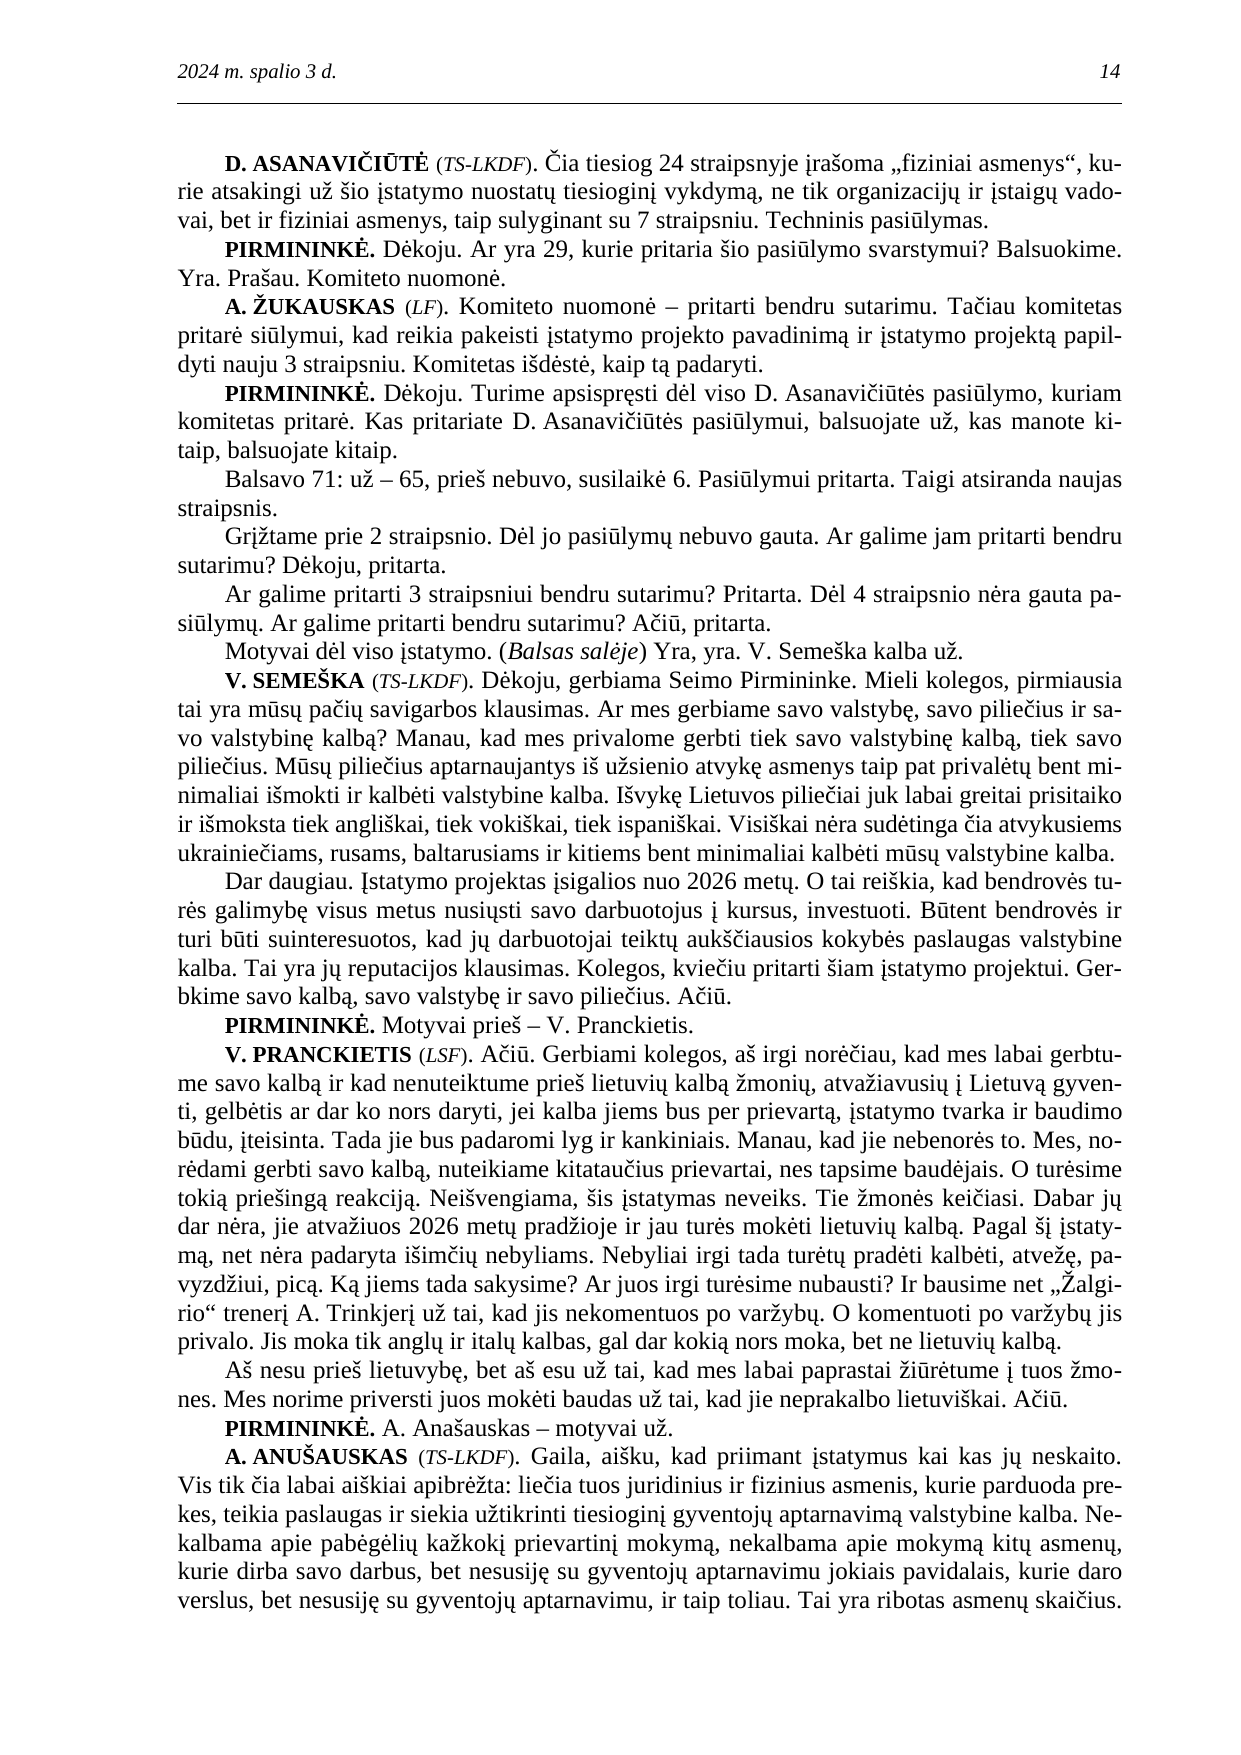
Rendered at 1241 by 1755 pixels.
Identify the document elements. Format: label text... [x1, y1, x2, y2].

text PIRMININKĖ. Mo­ty­vai prieš – V. Pranc­kie­tis. [177, 1010, 1122, 1039]
text PIRMININKĖ. Dė­ko­ju. Ar yra 29, ku­rie pri­ta­ria šio pa­siū­ly­mo svars­ty­mui? Bal­suo­ki­me. Yra. Pra­šau. Ko­mi­te­to nuo­mo­nė. [177, 234, 1122, 291]
text V. PRANCKIETIS (LSF). Ačiū. Ger­bia­mi ko­le­gos, aš ir­gi no­rė­čiau, kad mes la­bai gerb­tu­me sa­vo kal­bą ir kad ne­nu­teik­tu­me prieš lie­tu­vių kal­bą žmo­nių, at­va­žia­vu­sių į Lie­tu­vą gy­ven­ti, gel­bė­tis ar dar ko nors da­ry­ti, jei kal­ba jiems bus per prie­var­tą, įsta­ty­mo tvar­ka ir bau­di­mo bū­du, įtei­sin­ta. Ta­da jie bus pa­da­ro­mi lyg ir kan­ki­niais. Ma­nau, kad jie ne­be­no­rės to. Mes, no­rė­da­mi gerb­ti sa­vo kal­bą, nu­tei­kia­me ki­ta­tau­čius prie­var­tai, nes tap­si­me bau­dė­jais. O tu­rė­si­me to­kią prie­šin­gą re­ak­ci­ją. Ne­iš­ven­gia­ma, šis įsta­ty­mas ne­veiks. Tie žmo­nės kei­čia­si. Da­bar jų dar nė­ra, jie at­va­žiuos 2026 me­tų pra­džio­je ir jau tu­rės mo­kė­ti lie­tu­vių kal­bą. Pa­gal šį įsta­ty­mą, net nė­ra pa­da­ry­ta iš­im­čių ne­by­liams. Ne­by­liai ir­gi ta­da tu­rė­tų pra­dė­ti kal­bė­ti, at­ve­žę, pa­vyz­džiui, pi­cą. Ką jiems ta­da sa­ky­si­me? Ar juos ir­gi tu­rė­si­me nu­baus­ti? Ir bau­si­me net „Žal­gi­rio“ tre­ne­rį A. Trin­kje­rį už tai, kad jis ne­ko­men­tuos po var­žy­bų. O ko­men­tuo­ti po var­žy­bų jis pri­va­lo. Jis mo­ka tik an­glų ir ita­lų kal­bas, gal dar ko­kią nors mo­ka, bet ne lie­tu­vių kal­bą. [177, 1039, 1122, 1355]
text A. ANUŠAUSKAS (TS-LKDF). Gai­la, aiš­ku, kad pri­imant įsta­ty­mus kai kas jų ne­skai­to. Vis tik čia la­bai aiš­kiai api­brėž­ta: lie­čia tuos ju­ri­di­nius ir fi­zi­nius as­me­nis, ku­rie par­duo­da pre­kes, tei­kia pa­slau­gas ir sie­kia už­tik­rin­ti tie­sio­gi­nį gy­ven­to­jų ap­tar­na­vi­mą vals­ty­bi­ne kal­ba. Ne­kal­ba­ma apie pa­bė­gė­lių kaž­ko­kį prie­var­ti­nį mo­ky­mą, ne­kal­ba­ma apie mo­ky­mą ki­tų as­me­nų, ku­rie dir­ba sa­vo dar­bus, bet ne­su­si­ję su gy­ven­to­jų ap­tar­na­vi­mu jo­kiais pa­vi­da­lais, ku­rie da­ro ver­slus, bet ne­su­si­ję su gy­ven­to­jų ap­tar­na­vi­mu, ir taip to­liau. Tai yra ri­bo­tas as­me­nų skai­čius. [177, 1441, 1122, 1614]
text Aš ne­su prieš lie­tu­vy­bę, bet aš esu už tai, kad mes la­bai pa­pras­tai žiū­rė­tu­me į tuos žmo­nes. Mes no­ri­me pri­vers­ti juos mo­kė­ti bau­das už tai, kad jie ne­pra­kal­bo lie­tu­viš­kai. Ačiū. [177, 1355, 1122, 1413]
text PIRMININKĖ. Dė­ko­ju. Tu­ri­me ap­si­spręs­ti dėl vi­so D. Asa­na­vi­čiū­tės pa­siū­ly­mo, ku­riam ko­mi­te­tas pri­ta­rė. Kas pri­ta­ria­te D. Asa­na­vi­čiū­tės pa­siū­ly­mui, bal­suo­ja­te už, kas ma­no­te ki­taip, bal­suo­ja­te ki­taip. [177, 378, 1122, 464]
text D. ASANAVIČIŪTĖ (TS-LKDF). Čia tie­siog 24 straips­ny­je įra­šo­ma „fi­zi­niai as­me­nys“, ku­rie at­sa­kin­gi už šio įsta­ty­mo nuo­sta­tų tie­sio­gi­nį vyk­dy­mą, ne tik or­ga­ni­za­ci­jų ir įstai­gų va­do­vai, bet ir fi­zi­niai as­me­nys, taip su­ly­gi­nant su 7 straips­niu. Tech­ni­nis pa­siū­ly­mas. [177, 148, 1122, 234]
text A. ŽUKAUSKAS (LF). Ko­mi­te­to nuo­mo­nė – pri­tar­ti ben­dru su­ta­ri­mu. Ta­čiau ko­mi­te­tas pri­ta­rė siū­ly­mui, kad rei­kia pa­keis­ti įsta­ty­mo pro­jek­to pa­va­di­ni­mą ir įsta­ty­mo pro­jek­tą pa­pil­dy­ti nau­ju 3 straips­niu. Ko­mi­te­tas iš­dės­tė, kaip tą pa­da­ry­ti. [177, 291, 1122, 378]
text Grįž­ta­me prie 2 straips­nio. Dėl jo pa­siū­ly­mų ne­bu­vo gau­ta. Ar ga­li­me jam pri­tar­ti ben­dru su­ta­ri­mu? Dė­ko­ju, pri­tar­ta. [177, 521, 1122, 579]
text Bal­sa­vo 71: už – 65, prieš ne­bu­vo, su­si­lai­kė 6. Pa­siū­ly­mui pri­tar­ta. Tai­gi at­si­ran­da nau­jas straips­nis. [177, 464, 1122, 521]
text PIRMININKĖ. A. Ana­šaus­kas – mo­ty­vai už. [177, 1413, 1122, 1441]
text Ar ga­li­me pri­tar­ti 3 straips­niui ben­dru su­ta­ri­mu? Pri­tar­ta. Dėl 4 straips­nio nė­ra gau­ta pa­siū­ly­mų. Ar ga­li­me pri­tar­ti ben­dru su­ta­ri­mu? Ačiū, pri­tar­ta. [177, 579, 1122, 636]
text Mo­ty­vai dėl vi­so įsta­ty­mo. (Balsas salėje) Yra, yra. V. Se­meš­ka kal­ba už. [177, 636, 1122, 665]
text V. SEMEŠKA (TS-LKDF). Dė­ko­ju, ger­bia­ma Sei­mo Pir­mi­nin­ke. Mie­li ko­le­gos, pir­miau­sia tai yra mū­sų pa­čių sa­vi­gar­bos klau­si­mas. Ar mes ger­bia­me sa­vo vals­ty­bę, sa­vo pi­lie­čius ir sa­vo vals­ty­bi­nę kal­bą? Ma­nau, kad mes pri­va­lo­me gerb­ti tiek sa­vo vals­ty­bi­nę kal­bą, tiek sa­vo pi­lie­čius. Mū­sų pi­lie­čius ap­tar­nau­jan­tys iš už­sie­nio at­vy­kę as­me­nys taip pat pri­va­lė­tų bent mi­ni­ma­liai iš­mok­ti ir kal­bė­ti vals­ty­bi­ne kal­ba. Iš­vy­kę Lie­tu­vos pi­lie­čiai juk la­bai grei­tai pri­si­tai­ko ir iš­moks­ta tiek an­gliš­kai, tiek vo­kiš­kai, tiek is­pa­niš­kai. Vi­siš­kai nė­ra su­dė­tin­ga čia at­vy­ku­siems uk­rai­nie­čiams, ru­sams, bal­ta­ru­siams ir ki­tiems bent mi­ni­ma­liai kal­bė­ti mū­sų vals­ty­bi­ne kal­ba. [177, 665, 1122, 866]
text Dar dau­giau. Įsta­ty­mo pro­jek­tas įsi­ga­lio­s nuo 2026 me­tų. O tai reiš­kia, kad ben­dro­vės tu­rės ga­li­my­bę vi­sus me­tus nu­siųs­ti sa­vo dar­buo­to­jus į kur­sus, in­ves­tuo­ti. Bū­tent ben­dro­vės ir tu­ri bū­ti su­in­te­re­suo­tos, kad jų dar­buo­to­jai teik­tų aukš­čiau­sios ko­ky­bės pa­slau­gas vals­ty­bi­ne kal­ba. Tai yra jų re­pu­ta­ci­jos klau­si­mas. Ko­le­gos, kvie­čiu pri­tar­ti šiam įsta­ty­mo pro­jek­tui. Ger­b­ki­me sa­vo kal­bą, sa­vo vals­ty­bę ir sa­vo pi­lie­čius. Ačiū. [177, 866, 1122, 1010]
